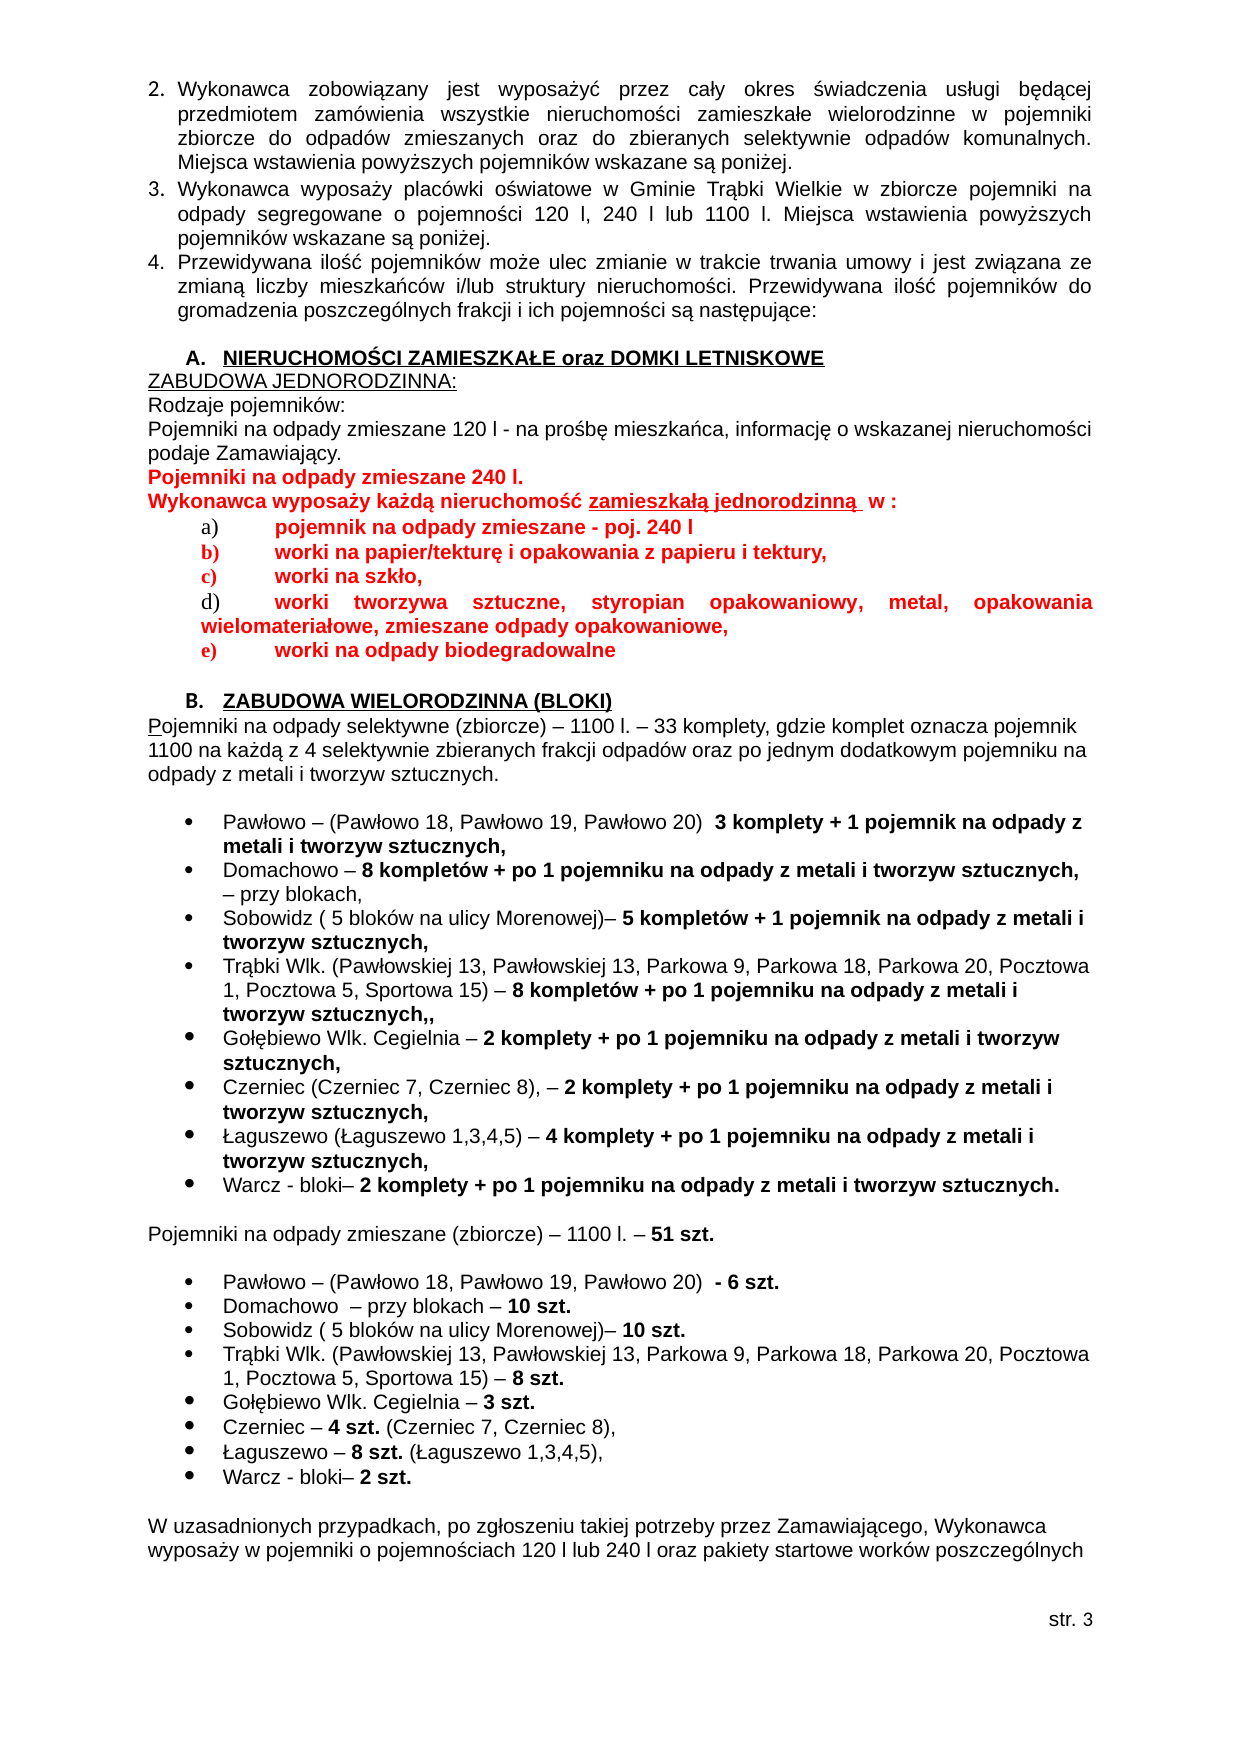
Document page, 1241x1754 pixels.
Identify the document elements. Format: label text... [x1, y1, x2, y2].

list worki na odpady biodegradowalne [201, 638, 1093, 662]
list worki tworzywa sztuczne, styropian opakowaniowy, metal, opakowania wielomateriałowe, zmieszane odpady opakowaniowe, [201, 588, 1093, 638]
list ZABUDOWA WIELORODZINNA (BLOKI) [185, 686, 1093, 714]
text Pojemniki na odpady selektywne (zbiorcze) – 1100 l. – 33 komplety, gdzie komplet oznacza pojemnik 1100 na każdą z 4 selektywnie zbieranych frakcji odpadów oraz po jednym dodatkowym pojemniku na odpady z metali i tworzyw sztucznych. [148, 714, 1093, 786]
list Czerniec – 4 szt. (Czerniec 7, Czerniec 8), [185, 1415, 1093, 1440]
list worki na szkło, [201, 564, 1093, 588]
list Sobowidz ( 5 bloków na ulicy Morenowej)– 10 szt. [185, 1318, 1093, 1342]
list Łaguszewo (Łaguszewo 1,3,4,5) – 4 komplety + po 1 pojemniku na odpady z metali i tworzyw sztucznych, [185, 1124, 1093, 1173]
text Pojemniki na odpady zmieszane 240 l. [148, 465, 1093, 489]
list Trąbki Wlk. (Pawłowskiej 13, Pawłowskiej 13, Parkowa 9, Parkowa 18, Parkowa 20, Pocztowa 1, Pocztowa 5, Sportowa 15) – 8 szt. [185, 1342, 1093, 1390]
list Gołębiewo Wlk. Cegielnia – 3 szt. [185, 1390, 1093, 1415]
text Rodzaje pojemników: [148, 393, 1093, 417]
text Pojemniki na odpady zmieszane (zbiorcze) – 1100 l. – 51 szt. [148, 1222, 1093, 1246]
list worki na papier/tekturę i opakowania z papieru i tektury, [201, 539, 1093, 564]
list Trąbki Wlk. (Pawłowskiej 13, Pawłowskiej 13, Parkowa 9, Parkowa 18, Parkowa 20, Pocztowa 1, Pocztowa 5, Sportowa 15) – 8 kompletów + po 1 pojemniku na odpady z metali i tworzyw sztucznych,, [185, 954, 1093, 1026]
list Przewidywana ilość pojemników może ulec zmianie w trakcie trwania umowy i jest związana ze zmianą liczby mieszkańców i/lub struktury nieruchomości. Przewidywana ilość pojemników do gromadzenia poszczególnych frakcji i ich pojemności są następujące: [148, 249, 1093, 321]
list Domachowo – 8 kompletów + po 1 pojemniku na odpady z metali i tworzyw sztucznych, – przy blokach, [185, 858, 1093, 906]
list Pawłowo – (Pawłowo 18, Pawłowo 19, Pawłowo 20) - 6 szt. [185, 1270, 1093, 1294]
text Pojemniki na odpady zmieszane 120 l - na prośbę mieszkańca, informację o wskazanej nieruchomości podaje Zamawiający. [148, 417, 1093, 465]
text ZABUDOWA JEDNORODZINNA: [148, 369, 1093, 393]
list NIERUCHOMOŚCI ZAMIESZKAŁE oraz DOMKI LETNISKOWE [185, 345, 1093, 369]
list Wykonawca zobowiązany jest wyposażyć przez cały okres świadczenia usługi będącej przedmiotem zamówienia wszystkie nieruchomości zamieszkałe wielorodzinne w pojemniki zbiorcze do odpadów zmieszanych oraz do zbieranych selektywnie odpadów komunalnych. Miejsca wstawienia powyższych pojemników wskazane są poniżej. [148, 74, 1093, 174]
list Czerniec (Czerniec 7, Czerniec 8), – 2 komplety + po 1 pojemniku na odpady z metali i tworzyw sztucznych, [185, 1075, 1093, 1124]
list Wykonawca wyposaży każdą nieruchomość zamieszkałą jednorodzinną w : [148, 489, 1093, 513]
list Domachowo – przy blokach – 10 szt. [185, 1294, 1093, 1318]
list Sobowidz ( 5 bloków na ulicy Morenowej)– 5 kompletów + 1 pojemnik na odpady z metali i tworzyw sztucznych, [185, 906, 1093, 954]
text W uzasadnionych przypadkach, po zgłoszeniu takiej potrzeby przez Zamawiającego, Wykonawca wyposaży w pojemniki o pojemnościach 120 l lub 240 l oraz pakiety startowe worków poszczególnych [148, 1514, 1093, 1562]
list Łaguszewo – 8 szt. (Łaguszewo 1,3,4,5), [185, 1440, 1093, 1465]
list Warcz - bloki– 2 komplety + po 1 pojemniku na odpady z metali i tworzyw sztucznych. [185, 1173, 1093, 1198]
list Gołębiewo Wlk. Cegielnia – 2 komplety + po 1 pojemniku na odpady z metali i tworzyw sztucznych, [185, 1026, 1093, 1075]
list pojemnik na odpady zmieszane - poj. 240 l [201, 513, 1093, 539]
list Warcz - bloki– 2 szt. [185, 1465, 1093, 1490]
list Wykonawca wyposaży placówki oświatowe w Gminie Trąbki Wielkie w zbiorcze pojemniki na odpady segregowane o pojemności 120 l, 240 l lub 1100 l. Miejsca wstawienia powyższych pojemników wskazane są poniżej. [148, 174, 1093, 249]
list Pawłowo – (Pawłowo 18, Pawłowo 19, Pawłowo 20) 3 komplety + 1 pojemnik na odpady z metali i tworzyw sztucznych, [185, 810, 1093, 858]
